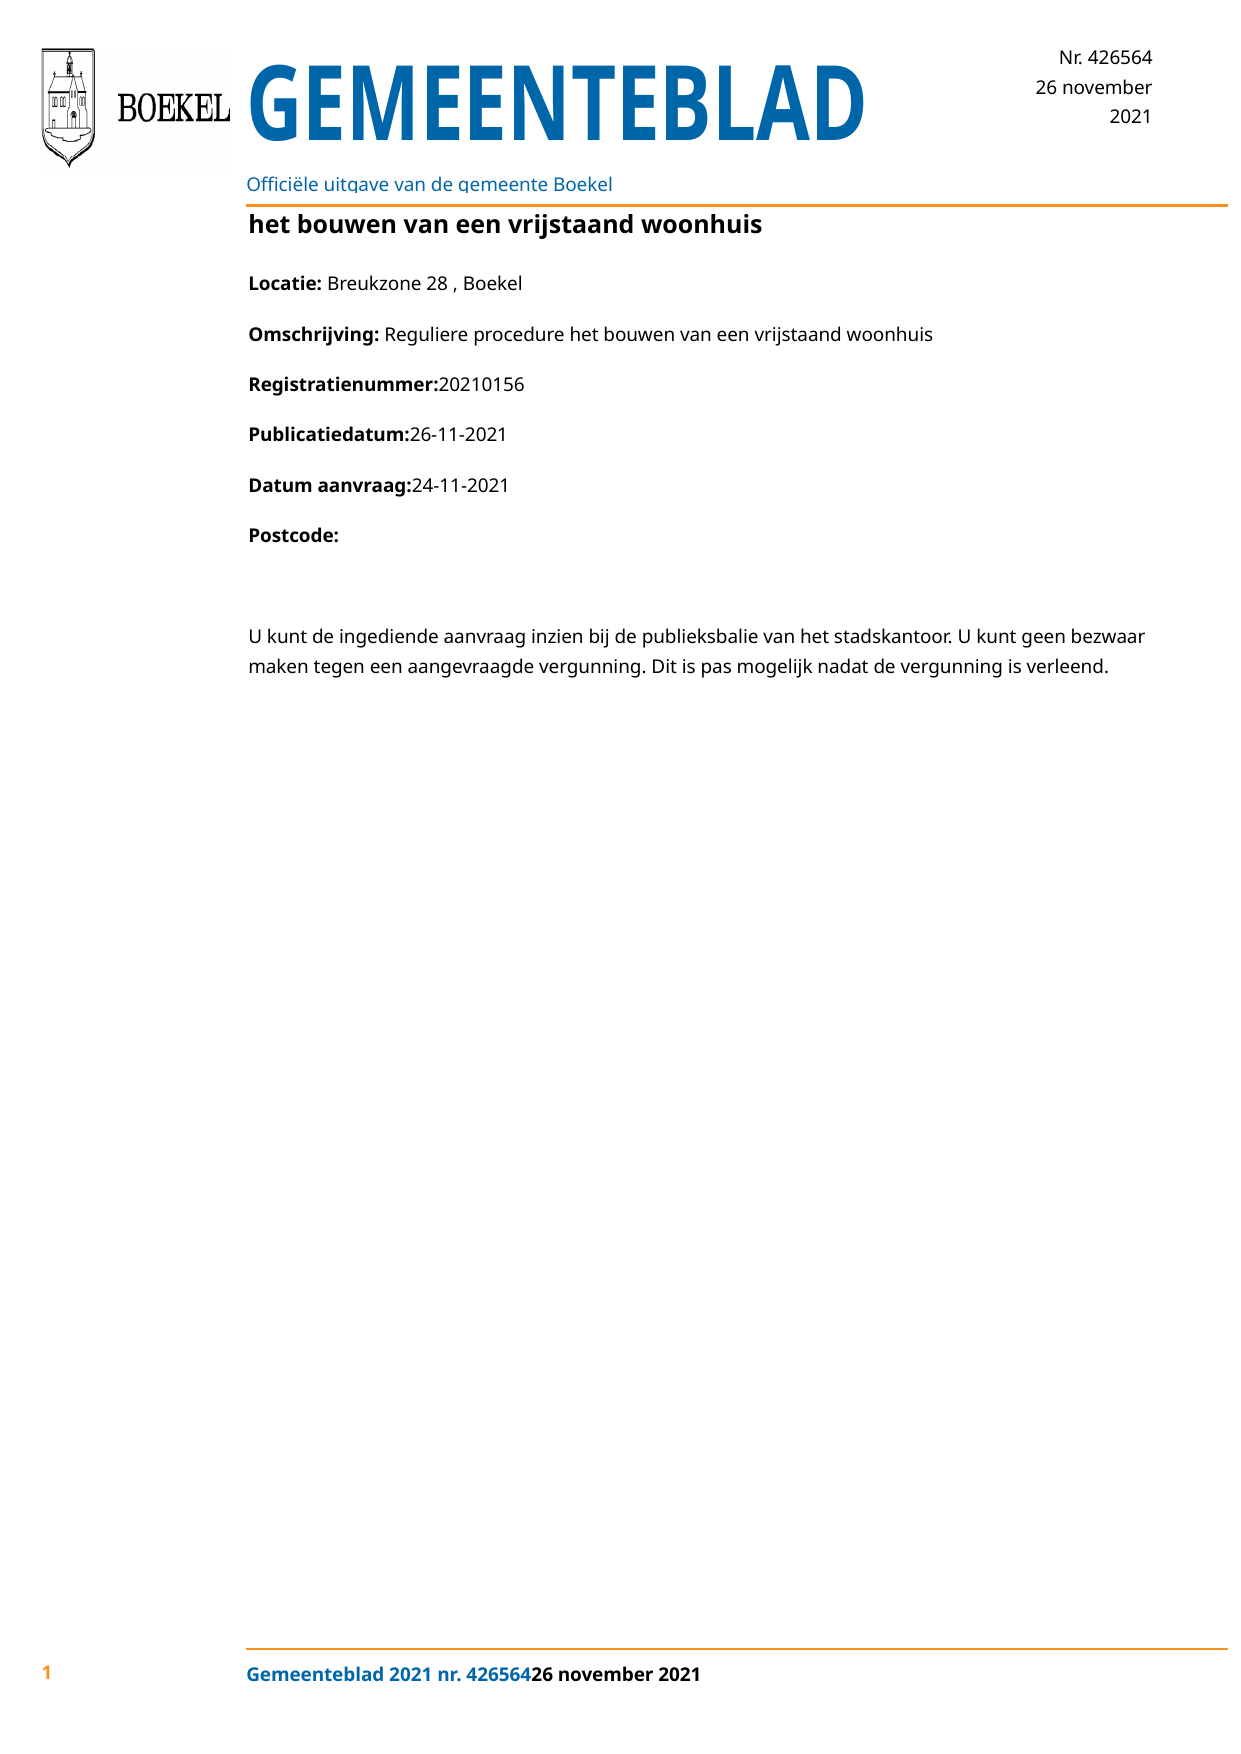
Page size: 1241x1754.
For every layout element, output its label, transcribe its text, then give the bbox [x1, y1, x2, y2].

text Postcode: [248, 522, 1152, 548]
text Locatie: Breukzone 28 , Boekel [248, 270, 1152, 296]
picture [41, 47, 231, 172]
text U kunt de ingediende aanvraag inzien bij de publieksbalie van het stadskantoor. U kunt geen bezwaar maken tegen een aangevraagde vergunning. Dit is pas mogelijk nadat de vergunning is verleend. [248, 623, 1152, 678]
text Datum aanvraag:24-11-2021 [248, 472, 1152, 498]
text Omschrijving: Reguliere procedure het bouwen van een vrijstaand woonhuis [248, 321, 1152, 346]
text Publicatiedatum:26-11-2021 [248, 422, 1152, 447]
text het bouwen van een vrijstaand woonhuis [248, 207, 1152, 241]
text Registratienummer:20210156 [248, 371, 1152, 397]
